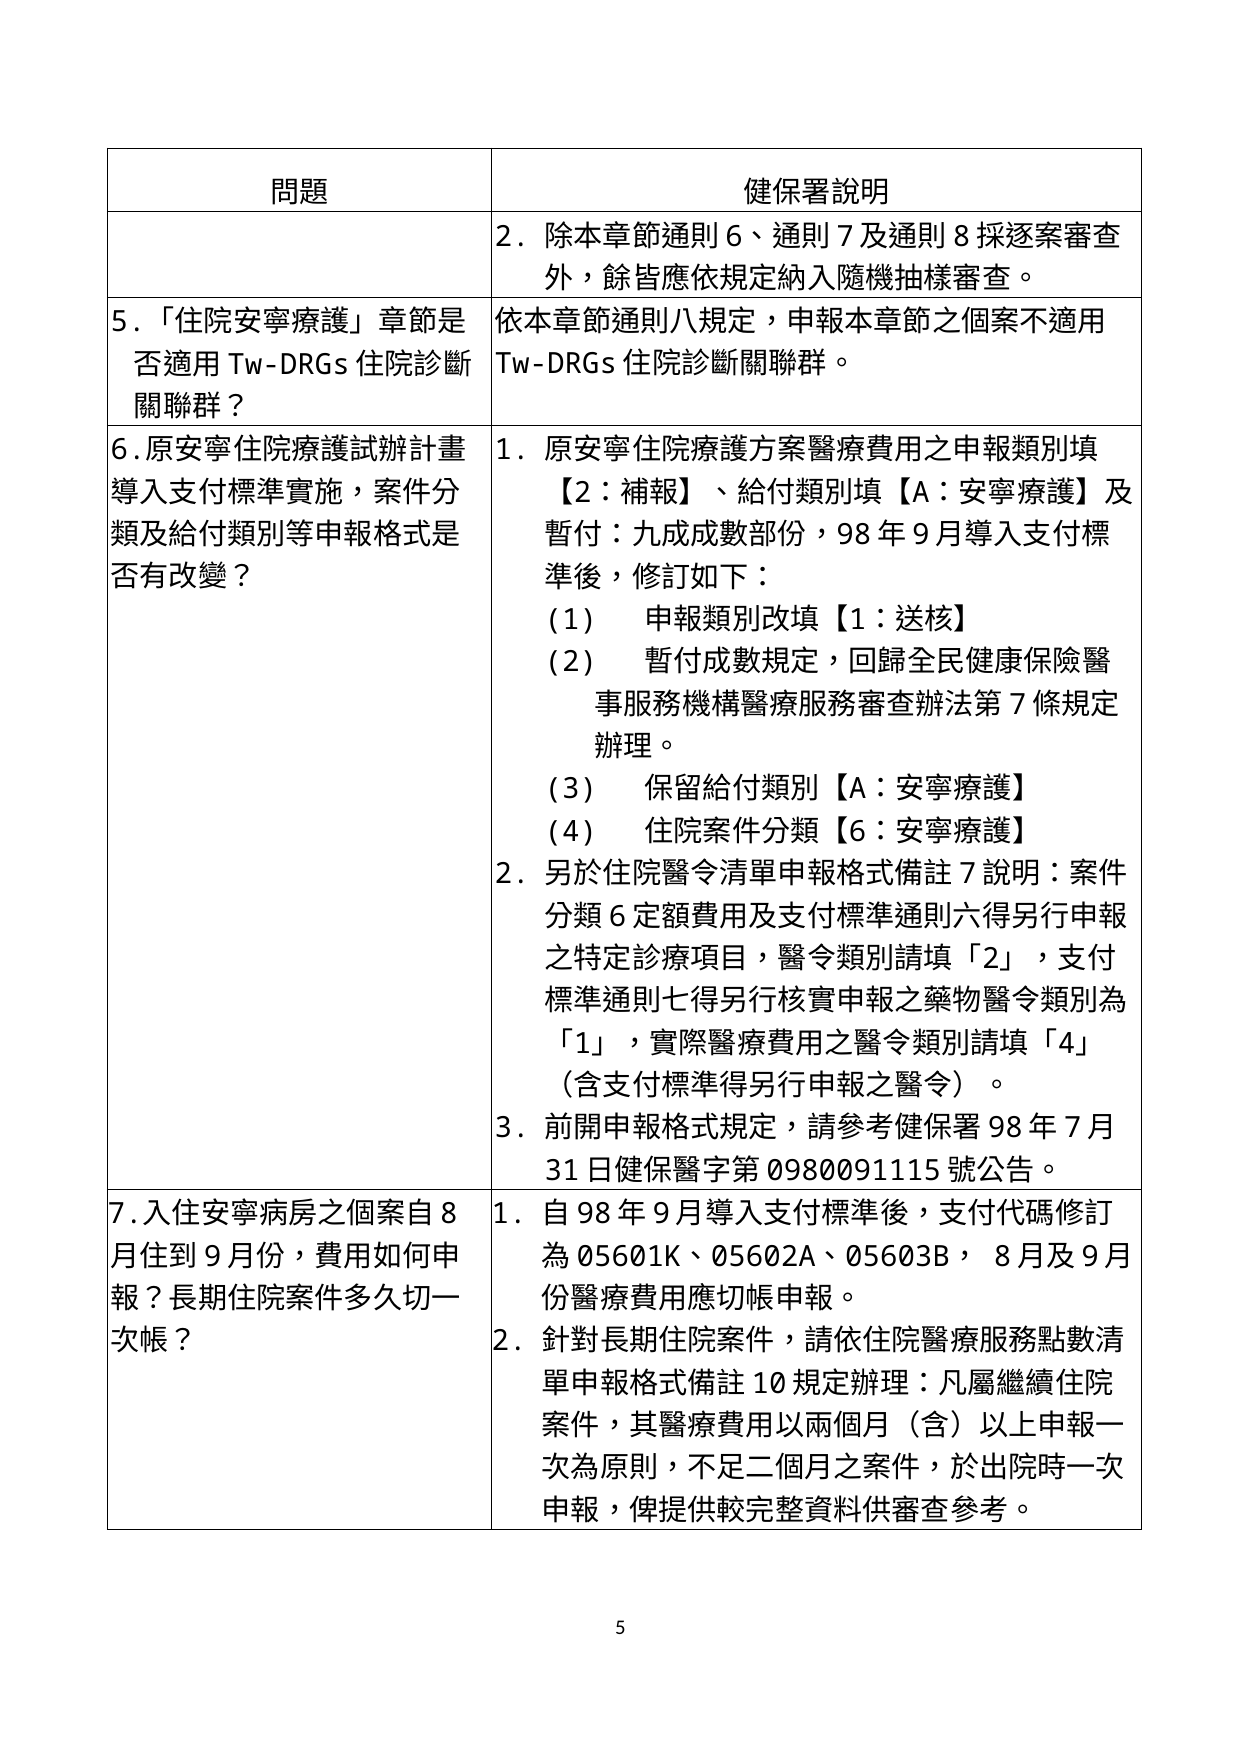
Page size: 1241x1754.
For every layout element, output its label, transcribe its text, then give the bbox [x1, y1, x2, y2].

table_cell [76, 425, 107, 1189]
table_cell [108, 212, 491, 297]
table_cell 自98年9月導入支付標準後，支付代碼修訂為05601K、05602A、05603B， 8月及9月份醫療費用應切帳申報。 針對長期住院案件，請依住院醫療服務點數清單申報格式備註10規定辦理：凡屬繼續住院案件，其醫療費用以兩個月（含）以上申報一次為原則，不足二個月之案件，於出院時一次申報，俾提供較完整資料供審查參考。 [492, 1190, 1141, 1528]
table_header 健保署說明 [492, 149, 1141, 211]
table_cell [76, 1189, 107, 1528]
table_cell 6.原安寧住院療護試辦計畫導入支付標準實施，案件分類及給付類別等申報格式是否有改變？ [108, 426, 491, 1189]
table_header [76, 148, 107, 211]
table_header 問題 [108, 149, 491, 211]
table_cell 原安寧住院療護方案醫療費用之申報類別填【2：補報】、給付類別填【A：安寧療護】及暫付：九成成數部份，98年9月導入支付標準後，修訂如下： 申報類別改填【1：送核】 暫付成數規定，回歸全民健康保險醫事服務機構醫療服務審查辦法第7條規定辦理。 保留給付類別【A：安寧療護】 住院案件分類【6：安寧療護】 另於住院醫令清單申報格式備註7說明：案件分類6定額費用及支付標準通則六得另行申報之特定診療項目，醫令類別請填「2」，支付標準通則七得另行核實申報之藥物醫令類別為「1」，實際醫療費用之醫令類別請填「4」（含支付標準得另行申報之醫令）。 前開申報格式規定，請參考健保署98年7月31日健保醫字第0980091115號公告。 [492, 426, 1141, 1189]
table_cell 7.入住安寧病房之個案自8月住到9月份，費用如何申報？長期住院案件多久切一次帳？ [108, 1190, 491, 1528]
table_cell [76, 211, 107, 297]
table_cell 5.「住院安寧療護」章節是否適用Tw-DRGs住院診斷關聯群？ [108, 298, 491, 425]
table_cell [76, 297, 107, 425]
table_cell 本章節採論日支付，遇以下項目得另核實申報： 依通則六規定，支付標準第2部第2章之第2節第2項放射線治療、第6節第1項處置費47091B「淋巴水腫照護-徒手淋巴引流」及第6節第2項血液透析治療等特定診療項目，得另行申報費用，惟該類案件採逐案審查。 依通則七規定，病人屬癌症骨轉移病人並有頑固性之骨疼痛者、高血鈣末期病人，經心理、社會、靈性層面評估，需要繼續降低血鈣者，及癌症骨轉移病人經評估為病理性骨折之高危險群者，得另行核實申報雙磷酸鹽類（bisphosphonate）藥物，於使用期間需有成效評估紀錄備查。 支付標準第2部第1章第2節02028B「預立醫療照護諮商費-同次住院未曾申報或僅申報一次02020B『緩和醫療家庭諮詢費』者」及02029B「預立醫療照護諮商費-同次住院申報二次02020B『緩和醫療家庭諮詢費』者」自113年7月1日至114年4月30日得另核實申報；02028C「預立醫療照護諮商費」自114年5月1日起得另核實申報。 除本章節通則6、通則7及通則8採逐案審查外，餘皆應依規定納入隨機抽樣審查。 [492, 212, 1141, 297]
table_cell 依本章節通則八規定，申報本章節之個案不適用Tw-DRGs住院診斷關聯群。 [492, 298, 1141, 425]
